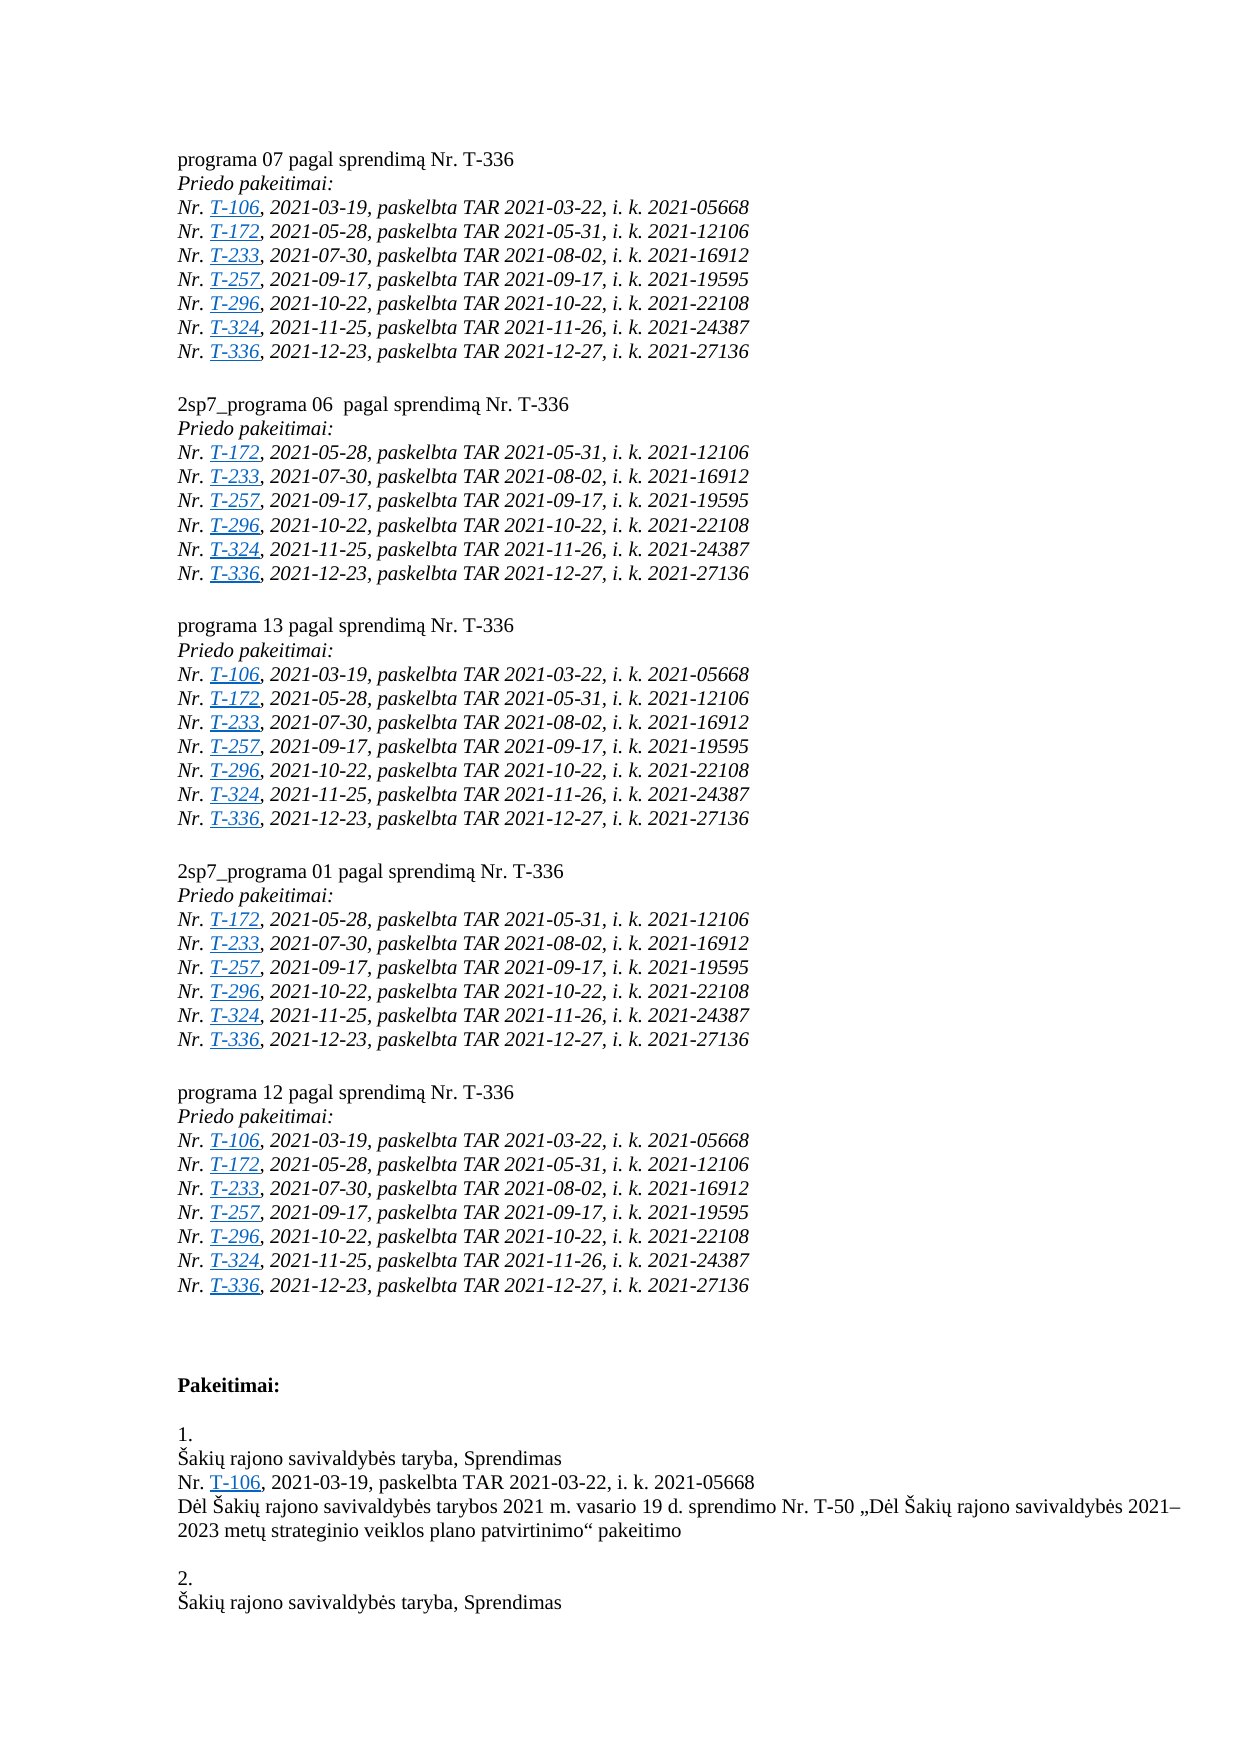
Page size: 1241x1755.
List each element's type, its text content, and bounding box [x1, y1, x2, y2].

text Nr. T-106, 2021-03-19, paskelbta TAR 2021-03-22, i. k. 2021-05668 [177, 195, 1181, 219]
text Dėl Šakių rajono savivaldybės tarybos 2021 m. vasario 19 d. sprendimo Nr. T-50 „Dėl Šakių rajono savivaldybės 2021–2023 metų strateginio veiklos plano patvirtinimo“ pakeitimo [177, 1494, 1181, 1542]
text programa 07 pagal sprendimą Nr. T-336 [177, 147, 1181, 171]
text Nr. T-324, 2021-11-25, paskelbta TAR 2021-11-26, i. k. 2021-24387 [177, 1003, 1181, 1027]
text Nr. T-106, 2021-03-19, paskelbta TAR 2021-03-22, i. k. 2021-05668 [177, 1470, 1181, 1494]
text Nr. T-296, 2021-10-22, paskelbta TAR 2021-10-22, i. k. 2021-22108 [177, 512, 1181, 537]
text Nr. T-324, 2021-11-25, paskelbta TAR 2021-11-26, i. k. 2021-24387 [177, 537, 1181, 561]
text Nr. T-336, 2021-12-23, paskelbta TAR 2021-12-27, i. k. 2021-27136 [177, 339, 1181, 363]
text Nr. T-172, 2021-05-28, paskelbta TAR 2021-05-31, i. k. 2021-12106 [177, 686, 1181, 710]
text Nr. T-336, 2021-12-23, paskelbta TAR 2021-12-27, i. k. 2021-27136 [177, 806, 1181, 830]
text Nr. T-296, 2021-10-22, paskelbta TAR 2021-10-22, i. k. 2021-22108 [177, 291, 1181, 315]
text Priedo pakeitimai: [177, 883, 1181, 907]
text Nr. T-296, 2021-10-22, paskelbta TAR 2021-10-22, i. k. 2021-22108 [177, 1224, 1181, 1248]
text Nr. T-106, 2021-03-19, paskelbta TAR 2021-03-22, i. k. 2021-05668 [177, 1128, 1181, 1152]
text programa 12 pagal sprendimą Nr. T-336 [177, 1080, 1181, 1104]
text Nr. T-324, 2021-11-25, paskelbta TAR 2021-11-26, i. k. 2021-24387 [177, 1248, 1181, 1272]
text Priedo pakeitimai: [177, 171, 1181, 195]
text Nr. T-172, 2021-05-28, paskelbta TAR 2021-05-31, i. k. 2021-12106 [177, 219, 1181, 243]
text Nr. T-257, 2021-09-17, paskelbta TAR 2021-09-17, i. k. 2021-19595 [177, 955, 1181, 979]
text Nr. T-336, 2021-12-23, paskelbta TAR 2021-12-27, i. k. 2021-27136 [177, 1272, 1181, 1297]
text Nr. T-233, 2021-07-30, paskelbta TAR 2021-08-02, i. k. 2021-16912 [177, 243, 1181, 267]
text Nr. T-324, 2021-11-25, paskelbta TAR 2021-11-26, i. k. 2021-24387 [177, 315, 1181, 339]
text 2sp7_programa 06 pagal sprendimą Nr. T-336 [177, 392, 1181, 416]
text Priedo pakeitimai: [177, 416, 1181, 440]
text Nr. T-233, 2021-07-30, paskelbta TAR 2021-08-02, i. k. 2021-16912 [177, 464, 1181, 488]
text 2. [177, 1566, 1181, 1590]
text Nr. T-233, 2021-07-30, paskelbta TAR 2021-08-02, i. k. 2021-16912 [177, 710, 1181, 734]
text Nr. T-296, 2021-10-22, paskelbta TAR 2021-10-22, i. k. 2021-22108 [177, 758, 1181, 782]
text Šakių rajono savivaldybės taryba, Sprendimas [177, 1446, 1181, 1470]
text Priedo pakeitimai: [177, 637, 1181, 662]
text Nr. T-257, 2021-09-17, paskelbta TAR 2021-09-17, i. k. 2021-19595 [177, 1200, 1181, 1224]
text programa 13 pagal sprendimą Nr. T-336 [177, 613, 1181, 637]
text Nr. T-296, 2021-10-22, paskelbta TAR 2021-10-22, i. k. 2021-22108 [177, 979, 1181, 1003]
text Nr. T-172, 2021-05-28, paskelbta TAR 2021-05-31, i. k. 2021-12106 [177, 440, 1181, 464]
text Nr. T-257, 2021-09-17, paskelbta TAR 2021-09-17, i. k. 2021-19595 [177, 734, 1181, 758]
text Nr. T-233, 2021-07-30, paskelbta TAR 2021-08-02, i. k. 2021-16912 [177, 1176, 1181, 1200]
text 1. [177, 1422, 1181, 1446]
text Nr. T-257, 2021-09-17, paskelbta TAR 2021-09-17, i. k. 2021-19595 [177, 488, 1181, 512]
text Nr. T-172, 2021-05-28, paskelbta TAR 2021-05-31, i. k. 2021-12106 [177, 1152, 1181, 1176]
text Nr. T-336, 2021-12-23, paskelbta TAR 2021-12-27, i. k. 2021-27136 [177, 1027, 1181, 1051]
text Nr. T-106, 2021-03-19, paskelbta TAR 2021-03-22, i. k. 2021-05668 [177, 662, 1181, 686]
text Nr. T-257, 2021-09-17, paskelbta TAR 2021-09-17, i. k. 2021-19595 [177, 267, 1181, 291]
text Pakeitimai: [177, 1373, 1181, 1397]
text Nr. T-233, 2021-07-30, paskelbta TAR 2021-08-02, i. k. 2021-16912 [177, 931, 1181, 955]
text 2sp7_programa 01 pagal sprendimą Nr. T-336 [177, 859, 1181, 883]
text Nr. T-172, 2021-05-28, paskelbta TAR 2021-05-31, i. k. 2021-12106 [177, 907, 1181, 931]
text Nr. T-336, 2021-12-23, paskelbta TAR 2021-12-27, i. k. 2021-27136 [177, 561, 1181, 585]
text Priedo pakeitimai: [177, 1104, 1181, 1128]
text Šakių rajono savivaldybės taryba, Sprendimas [177, 1590, 1181, 1614]
text Nr. T-324, 2021-11-25, paskelbta TAR 2021-11-26, i. k. 2021-24387 [177, 782, 1181, 806]
